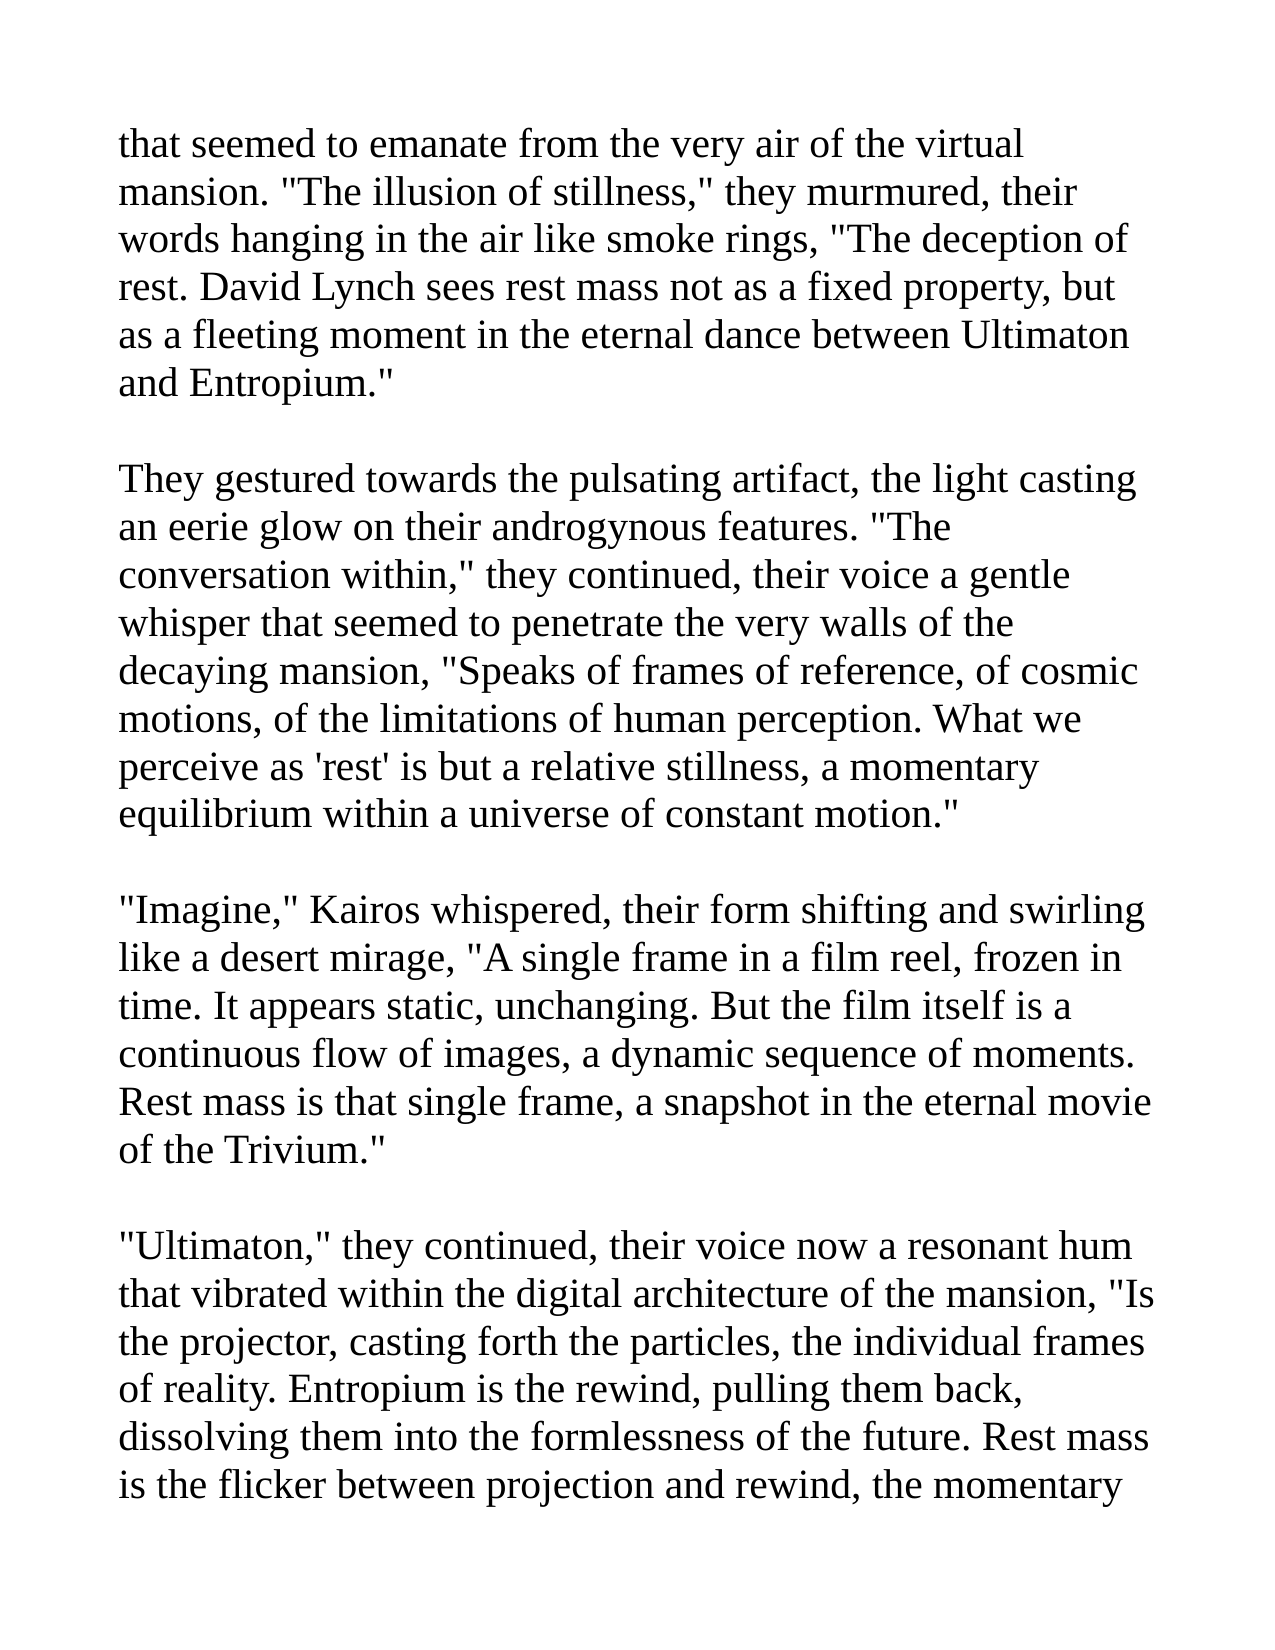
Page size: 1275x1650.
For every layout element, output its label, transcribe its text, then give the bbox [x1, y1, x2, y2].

text that seemed to emanate from the very air of the virtual mansion. "The illusion of stillness," they murmured, their words hanging in the air like smoke rings, "The deception of rest. David Lynch sees rest mass not as a fixed property, but as a fleeting moment in the eternal dance between Ultimaton and Entropium." [118, 118, 1157, 406]
text "Imagine," Kairos whispered, their form shifting and swirling like a desert mirage, "A single frame in a film reel, frozen in time. It appears static, unchanging. But the film itself is a continuous flow of images, a dynamic sequence of moments. Rest mass is that single frame, a snapshot in the eternal movie of the Trivium." [118, 885, 1157, 1172]
text They gestured towards the pulsating artifact, the light casting an eerie glow on their androgynous features. "The conversation within," they continued, their voice a gentle whisper that seemed to penetrate the very walls of the decaying mansion, "Speaks of frames of reference, of cosmic motions, of the limitations of human perception. What we perceive as 'rest' is but a relative stillness, a momentary equilibrium within a universe of constant motion." [118, 453, 1157, 837]
text "Ultimaton," they continued, their voice now a resonant hum that vibrated within the digital architecture of the mansion, "Is the projector, casting forth the particles, the individual frames of reality. Entropium is the rewind, pulling them back, dissolving them into the formlessness of the future. Rest mass is the flicker between projection and rewind, the momentary [118, 1220, 1157, 1508]
